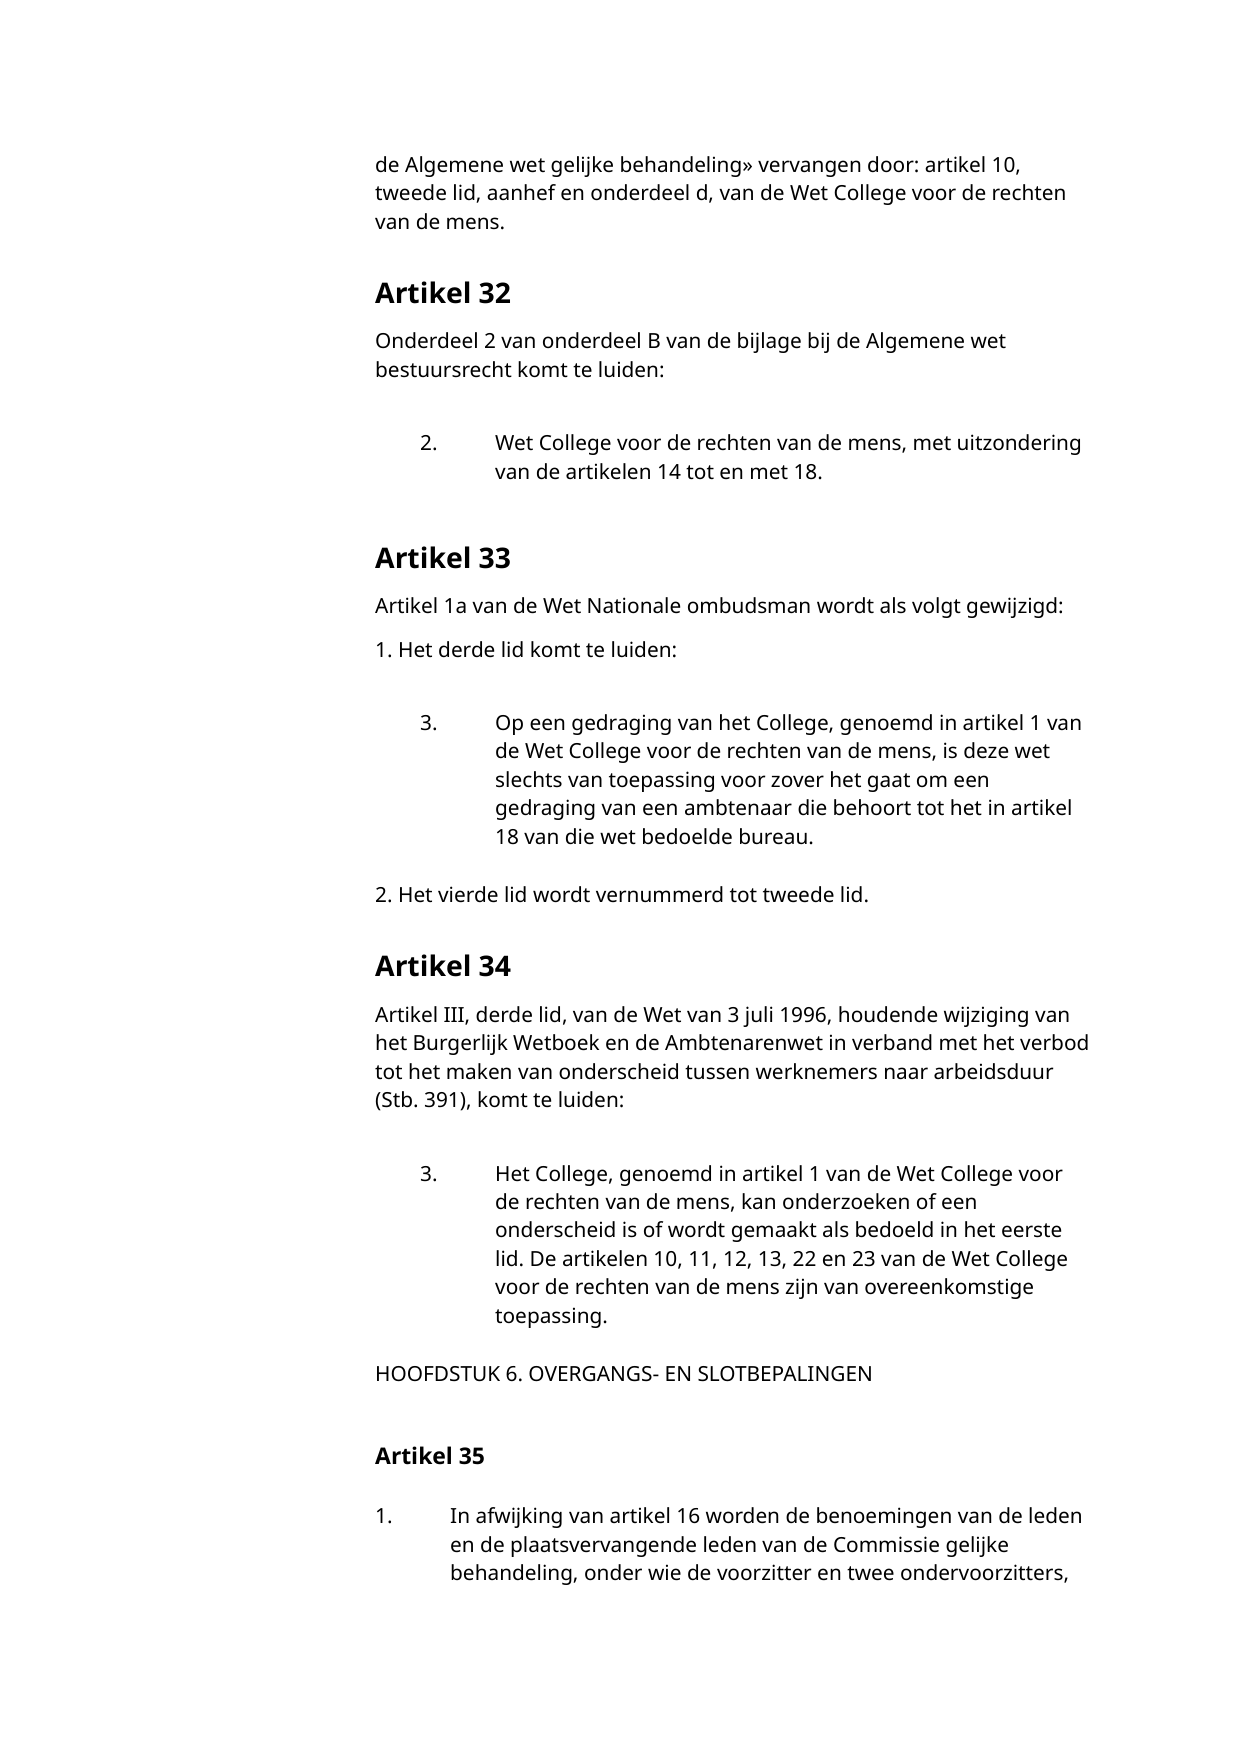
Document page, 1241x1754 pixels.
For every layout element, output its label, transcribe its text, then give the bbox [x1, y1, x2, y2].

list In afwijking van artikel 16 worden de benoemingen van de leden en de plaatsvervangende leden van de Commissie gelijke behandeling, onder wie de voorzitter en twee ondervoorzitters, [375, 1502, 1090, 1587]
text 2. Het vierde lid wordt vernummerd tot tweede lid. [375, 880, 1090, 909]
list Op een gedraging van het College, genoemd in artikel 1 van de Wet College voor de rechten van de mens, is deze wet slechts van toepassing voor zover het gaat om een gedraging van een ambtenaar die behoort tot het in artikel 18 van die wet bedoelde bureau. [420, 708, 1090, 850]
subtitle Artikel 34 [375, 946, 1090, 985]
text 1. Het derde lid komt te luiden: [375, 635, 1090, 663]
subtitle Artikel 35 [375, 1440, 1090, 1472]
text de Algemene wet gelijke behandeling» vervangen door: artikel 10, tweede lid, aanhef en onderdeel d, van de Wet College voor de rechten van de mens. [375, 150, 1090, 235]
text Artikel III, derde lid, van de Wet van 3 juli 1996, houdende wijziging van het Burgerlijk Wetboek en de Ambtenarenwet in verband met het verbod tot het maken van onderscheid tussen werknemers naar arbeidsduur (Stb. 391), komt te luiden: [375, 1000, 1090, 1114]
list Het College, genoemd in artikel 1 van de Wet College voor de rechten van de mens, kan onderzoeken of een onderscheid is of wordt gemaakt als bedoeld in het eerste lid. De artikelen 10, 11, 12, 13, 22 en 23 van de Wet College voor de rechten van de mens zijn van overeenkomstige toepassing. [420, 1159, 1090, 1329]
subtitle Artikel 33 [375, 538, 1090, 576]
text Onderdeel 2 van onderdeel B van de bijlage bij de Algemene wet bestuursrecht komt te luiden: [375, 326, 1090, 383]
list Wet College voor de rechten van de mens, met uitzondering van de artikelen 14 tot en met 18. [420, 428, 1090, 485]
subtitle Artikel 32 [375, 273, 1090, 311]
subtitle HOOFDSTUK 6. OVERGANGS- EN SLOTBEPALINGEN [375, 1359, 1090, 1388]
text Artikel 1a van de Wet Nationale ombudsman wordt als volgt gewijzigd: [375, 591, 1090, 620]
